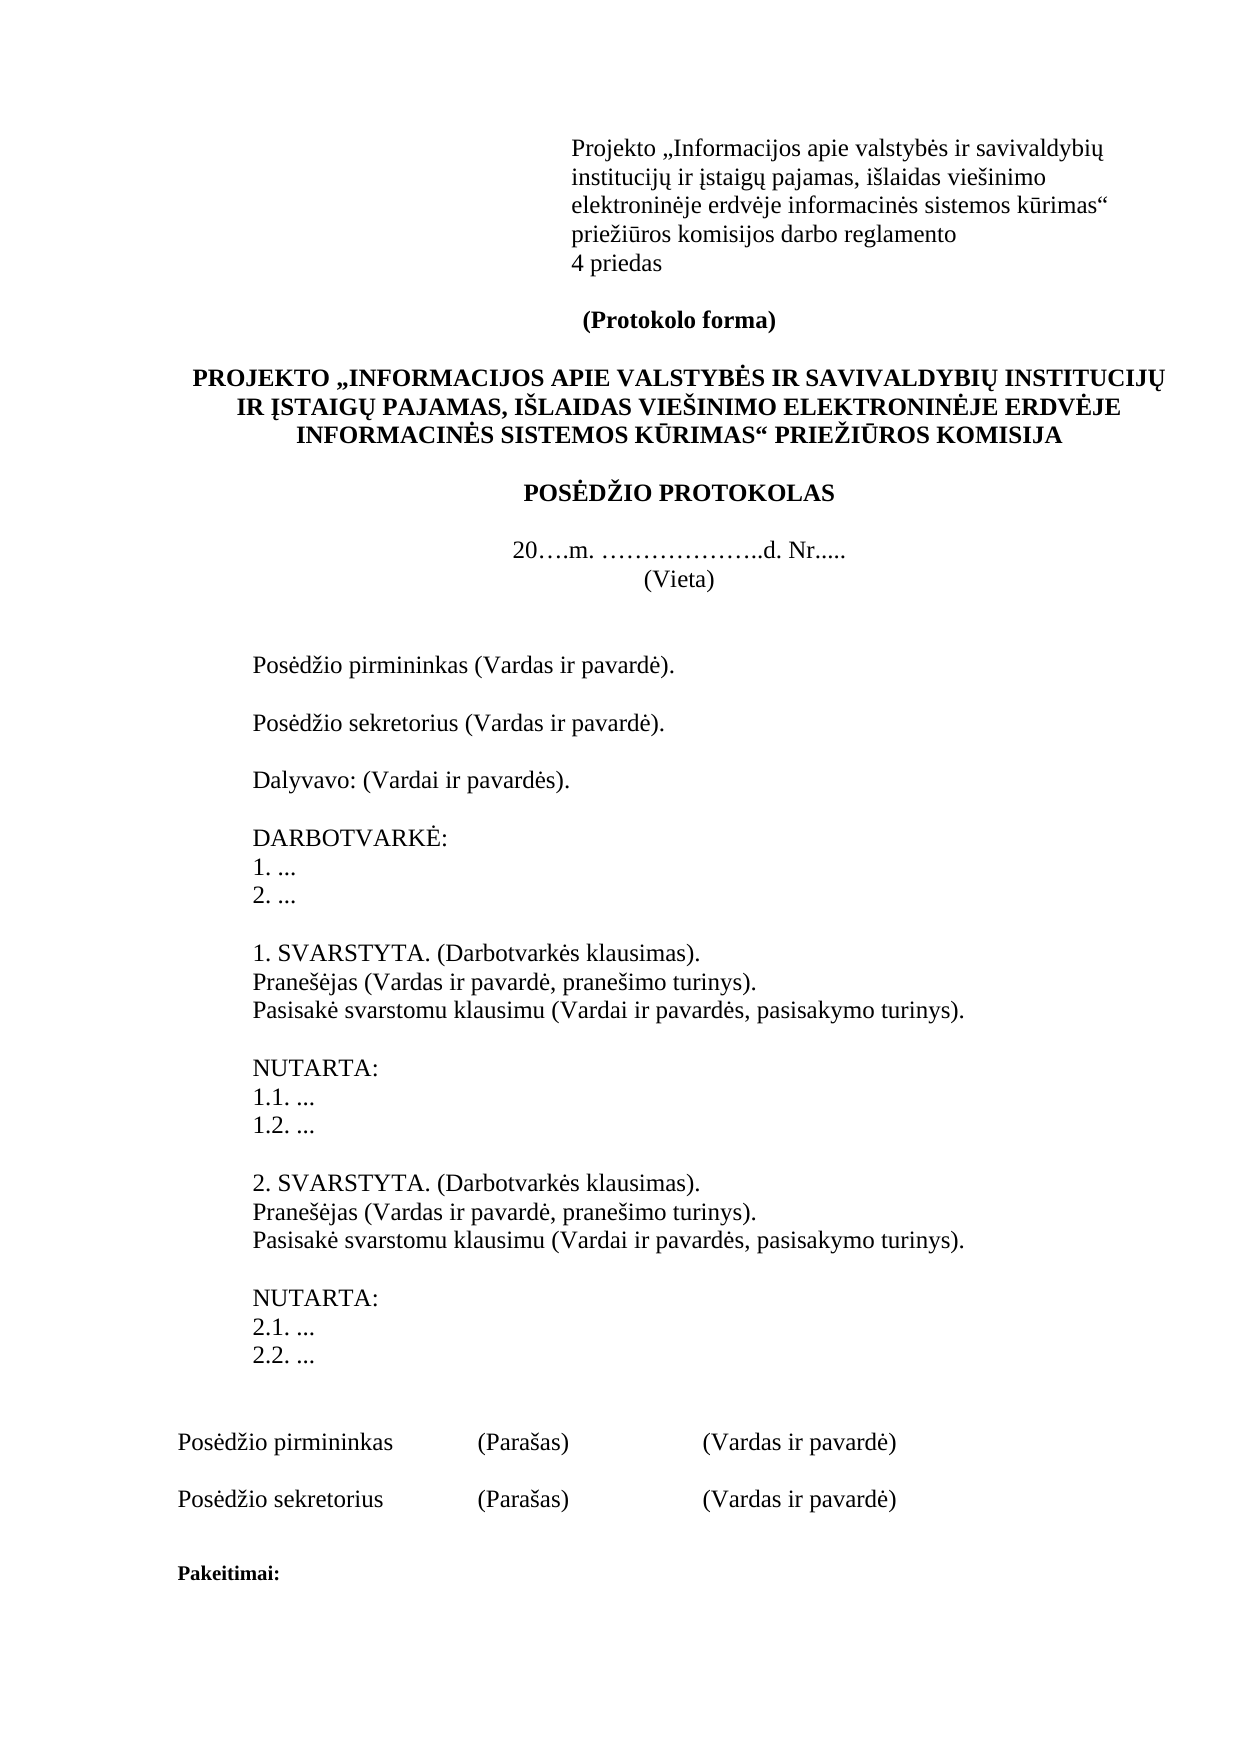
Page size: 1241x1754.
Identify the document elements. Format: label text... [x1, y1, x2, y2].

text Posėdžio pirmininkas (Vardas ir pavardė). [177, 650, 1181, 679]
text NUTARTA: [177, 1283, 1181, 1312]
text Pasisakė svarstomu klausimu (Vardai ir pavardės, pasisakymo turinys). [177, 1225, 1181, 1254]
text Posėdžio sekretorius (Parašas) (Vardas ir pavardė) [177, 1484, 1181, 1513]
text Posėdžio pirmininkas (Parašas) (Vardas ir pavardė) [177, 1427, 1181, 1455]
text Posėdžio sekretorius (Vardas ir pavardė). [177, 708, 1181, 737]
text 1.1. ... [177, 1082, 1181, 1110]
text (Vieta) [177, 564, 1181, 593]
text DARBOTVARKĖ: [177, 823, 1181, 852]
text 2. SVARSTYTA. (Darbotvarkės klausimas). [177, 1168, 1181, 1197]
text POSĖDŽIO PROTOKOLAS [177, 478, 1181, 507]
text 2.1. ... [177, 1312, 1181, 1340]
text NUTARTA: [177, 1053, 1181, 1082]
text 1. ... [177, 852, 1181, 880]
text Pranešėjas (Vardas ir pavardė, pranešimo turinys). [177, 1197, 1181, 1225]
text Projekto „Informacijos apie valstybės ir savivaldybių [177, 133, 1181, 162]
text 1.2. ... [177, 1110, 1181, 1139]
text (Protokolo forma) [177, 305, 1181, 334]
text 20….m. ………………..d. Nr..... [177, 535, 1181, 564]
text 2. ... [177, 880, 1181, 909]
text institucijų ir įstaigų pajamas, išlaidas viešinimo [177, 162, 1181, 190]
text Pranešėjas (Vardas ir pavardė, pranešimo turinys). [177, 967, 1181, 995]
text elektroninėje erdvėje informacinės sistemos kūrimas“ [177, 190, 1181, 219]
text 1. SVARSTYTA. (Darbotvarkės klausimas). [177, 938, 1181, 967]
text 2.2. ... [177, 1340, 1181, 1369]
text Dalyvavo: (Vardai ir pavardės). [177, 765, 1181, 794]
text Pakeitimai: [177, 1561, 1181, 1585]
text Pasisakė svarstomu klausimu (Vardai ir pavardės, pasisakymo turinys). [177, 995, 1181, 1024]
text PROJEKTO „INFORMACIJOS APIE VALSTYBĖS IR SAVIVALDYBIŲ INSTITUCIJŲ IR ĮSTAIGŲ PAJAMAS, IŠLAIDAS VIEŠINIMO ELEKTRONINĖJE ERDVĖJE INFORMACINĖS SISTEMOS KŪRIMAS“ PRIEŽIŪROS KOMISIJA [177, 363, 1181, 449]
text 4 priedas [177, 248, 1181, 277]
text priežiūros komisijos darbo reglamento [177, 219, 1181, 248]
